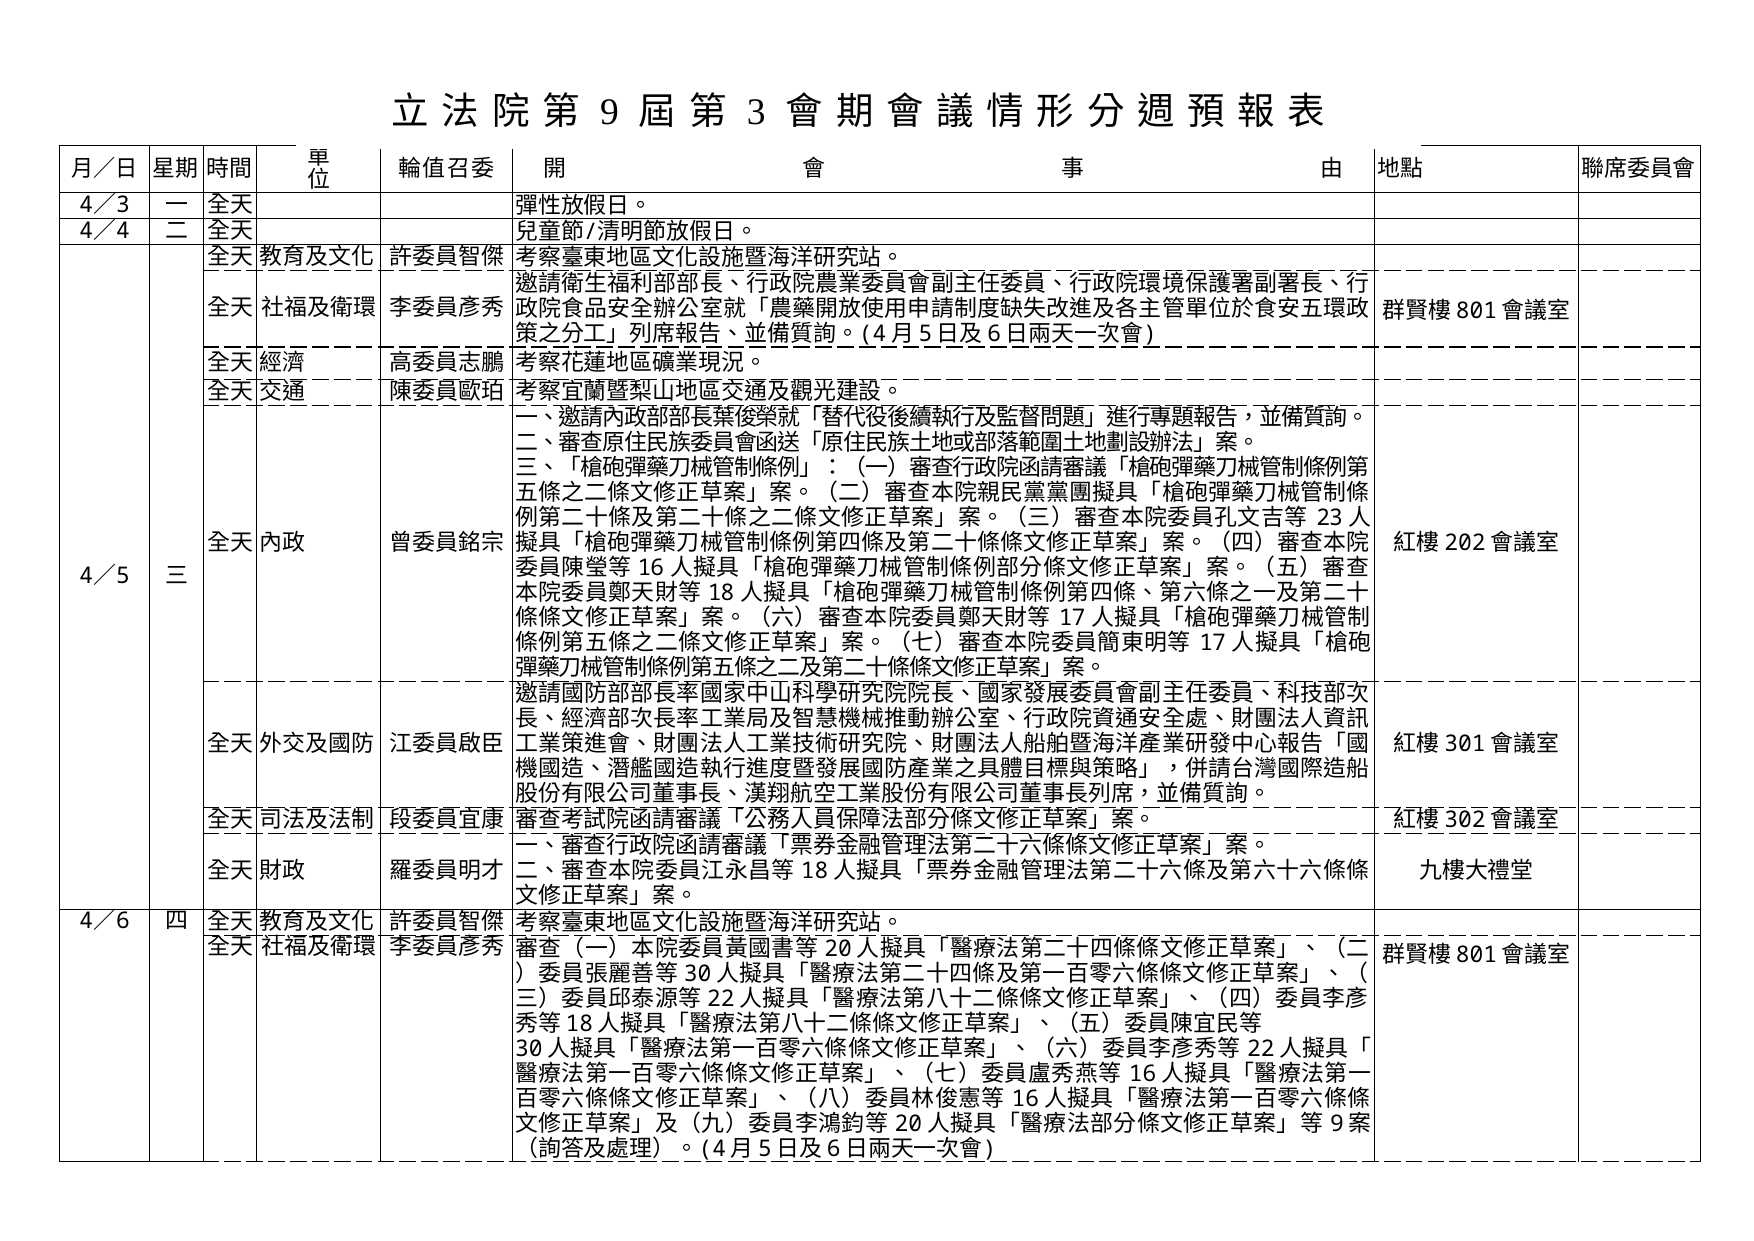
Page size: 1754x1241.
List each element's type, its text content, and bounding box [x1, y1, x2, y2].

table_cell 紅樓301會議室 [1375, 681, 1578, 807]
table_cell 司法及法制 [257, 807, 380, 833]
table_cell 全天 [204, 245, 256, 270]
table_cell 群賢樓801會議室 [1375, 935, 1578, 1161]
table_cell 四 [150, 910, 203, 1161]
table_cell 一、邀請內政部部長葉俊榮就「替代役後續執行及監督問題」進行專題報告，並備質詢。二、審查原住民族委員會函送「原住民族土地或部落範圍土地劃設辦法」案。 三、「槍砲彈藥刀械管制條例」：（一）審查行政院函請審議「槍砲彈藥刀械管制條例第 五條之二條文修正草案」案。（二）審查本院親民黨黨團擬具「槍砲彈藥刀械管制條 例第二十條及第二十條之二條文修正草案」案。（三）審查本院委員孔文吉等23人 擬具「槍砲彈藥刀械管制條例第四條及第二十條條文修正草案」案。（四）審查本院 委員陳瑩等16人擬具「槍砲彈藥刀械管制條例部分條文修正草案」案。（五）審查 本院委員鄭天財等18人擬具「槍砲彈藥刀械管制條例第四條、第六條之一及第二十 條條文修正草案」案。（六）審查本院委員鄭天財等17人擬具「槍砲彈藥刀械管制 條例第五條之二條文修正草案」案。（七）審查本院委員簡東明等17人擬具「槍砲 彈藥刀械管制條例第五條之二及第二十條條文修正草案」案。 [513, 405, 1374, 681]
table_cell [1579, 910, 1700, 935]
table_cell 社福及衛環 [257, 270, 380, 346]
text 立法院第9屆第3會期會議情形分週預報表 [311, 81, 1406, 136]
table_cell 三 [150, 245, 203, 909]
table_cell 一、審查行政院函請審議「票券金融管理法第二十六條條文修正草案」案。 二、審查本院委員江永昌等18人擬具「票券金融管理法第二十六條及第六十六條條 文修正草案」案。 [513, 833, 1374, 909]
table_cell [1579, 245, 1700, 270]
table_cell 考察臺東地區文化設施暨海洋研究站。 [513, 245, 1374, 270]
table_cell [381, 219, 512, 244]
table_cell 全天 [204, 405, 256, 681]
table_cell 許委員智傑 [381, 245, 512, 270]
table_cell 彈性放假日。 [513, 193, 1374, 218]
table_cell 全天 [204, 681, 256, 807]
table_cell [1579, 681, 1700, 807]
table_cell 教育及文化 [257, 910, 380, 935]
table_cell 4／5 [60, 245, 149, 909]
table_cell 考察臺東地區文化設施暨海洋研究站。 [513, 910, 1374, 935]
table_cell 一 [150, 193, 203, 218]
table_cell 邀請衛生福利部部長、行政院農業委員會副主任委員、行政院環境保護署副署長、行政院食品安全辦公室就「農藥開放使用申請制度缺失改進及各主管單位於食安五環政策之分工」列席報告、並備質詢。(4月5日及6日兩天一次會) [513, 270, 1374, 346]
table_header 時間 [204, 146, 256, 192]
table_header 月／日 [60, 146, 149, 192]
table_cell 審查（一）本院委員黃國書等20人擬具「醫療法第二十四條條文修正草案」、（二）委員張麗善等30人擬具「醫療法第二十四條及第一百零六條條文修正草案」、（三）委員邱泰源等22人擬具「醫療法第八十二條條文修正草案」、（四）委員李彥秀等18人擬具「醫療法第八十二條條文修正草案」、（五）委員陳宜民等 30人擬具「醫療法第一百零六條條文修正草案」、（六）委員李彥秀等22人擬具「醫療法第一百零六條條文修正草案」、（七）委員盧秀燕等16人擬具「醫療法第一百零六條條文修正草案」、（八）委員林俊憲等16人擬具「醫療法第一百零六條條文修正草案」及（九）委員李鴻鈞等20人擬具「醫療法部分條文修正草案」等9案（詢答及處理）。(4月5日及6日兩天一次會) [513, 935, 1374, 1161]
table_cell 審查考試院函請審議「公務人員保障法部分條文修正草案」案。 [513, 807, 1374, 833]
table_cell 全天 [204, 346, 256, 379]
table_header 地點 [1375, 146, 1578, 192]
table_cell 外交及國防 [257, 681, 380, 807]
table_header 輪值召委 [381, 149, 512, 192]
table_cell 全天 [204, 379, 256, 405]
table_cell 九樓大禮堂 [1375, 833, 1578, 909]
table_cell 二 [150, 219, 203, 244]
table_cell [1579, 807, 1700, 833]
table_cell [1579, 833, 1700, 909]
table_cell 財政 [257, 833, 380, 909]
table_cell [1375, 193, 1578, 218]
table_cell [1579, 405, 1700, 681]
table_cell 4／3 [60, 193, 149, 218]
table_cell 全天 [204, 910, 256, 935]
table_cell 交通 [257, 379, 380, 405]
table_cell [1375, 219, 1578, 244]
table_cell 全天 [204, 193, 256, 218]
table_cell [1375, 379, 1578, 405]
table_cell 考察宜蘭暨梨山地區交通及觀光建設。 [513, 379, 1374, 405]
table_cell [1375, 346, 1578, 379]
table_cell [1579, 219, 1700, 244]
table_cell 陳委員歐珀 [381, 379, 512, 405]
table_cell [257, 219, 380, 244]
table_cell 全天 [204, 270, 256, 346]
table_cell [1375, 245, 1578, 270]
table_cell [381, 193, 512, 218]
table_cell [1375, 910, 1578, 935]
table_cell 全天 [204, 935, 256, 1161]
table_cell 4／6 [60, 910, 149, 1161]
table_cell 許委員智傑 [381, 910, 512, 935]
table_cell 羅委員明才 [381, 833, 512, 909]
table_cell 群賢樓801會議室 [1375, 270, 1578, 346]
table_header 單 位 [257, 146, 380, 192]
table_cell 紅樓302會議室 [1375, 807, 1578, 833]
table_cell 紅樓202會議室 [1375, 405, 1578, 681]
table_cell 全天 [204, 219, 256, 244]
table_cell 李委員彥秀 [381, 270, 512, 346]
table_cell 全天 [204, 833, 256, 909]
table_cell 段委員宜康 [381, 807, 512, 833]
table_cell 李委員彥秀 [381, 935, 512, 1161]
table_cell 高委員志鵬 [381, 346, 512, 379]
table_cell [1579, 935, 1700, 1161]
table_cell 考察花蓮地區礦業現況。 [513, 346, 1374, 379]
table_cell 曾委員銘宗 [381, 405, 512, 681]
table_cell [1579, 193, 1700, 218]
table_cell [257, 193, 380, 218]
table_cell 全天 [204, 807, 256, 833]
table_header 聯席委員會 [1579, 146, 1700, 192]
table_cell 社福及衛環 [257, 935, 380, 1161]
table_cell 4／4 [60, 219, 149, 244]
table_cell [1579, 379, 1700, 405]
table_header 星期 [150, 146, 203, 192]
table_cell [1579, 346, 1700, 379]
table_cell 內政 [257, 405, 380, 681]
table_cell 經濟 [257, 346, 380, 379]
table_cell 江委員啟臣 [381, 681, 512, 807]
table_cell 教育及文化 [257, 245, 380, 270]
table_cell 邀請國防部部長率國家中山科學研究院院長、國家發展委員會副主任委員、科技部次長、經濟部次長率工業局及智慧機械推動辦公室、行政院資通安全處、財團法人資訊工業策進會、財團法人工業技術研究院、財團法人船舶暨海洋產業研發中心報告「國機國造、潛艦國造執行進度暨發展國防產業之具體目標與策略」，併請台灣國際造船股份有限公司董事長、漢翔航空工業股份有限公司董事長列席，並備質詢。 [513, 681, 1374, 807]
table_cell 兒童節/清明節放假日。 [513, 219, 1374, 244]
table_cell [1579, 270, 1700, 346]
table_header 開會事由 [513, 149, 1374, 192]
